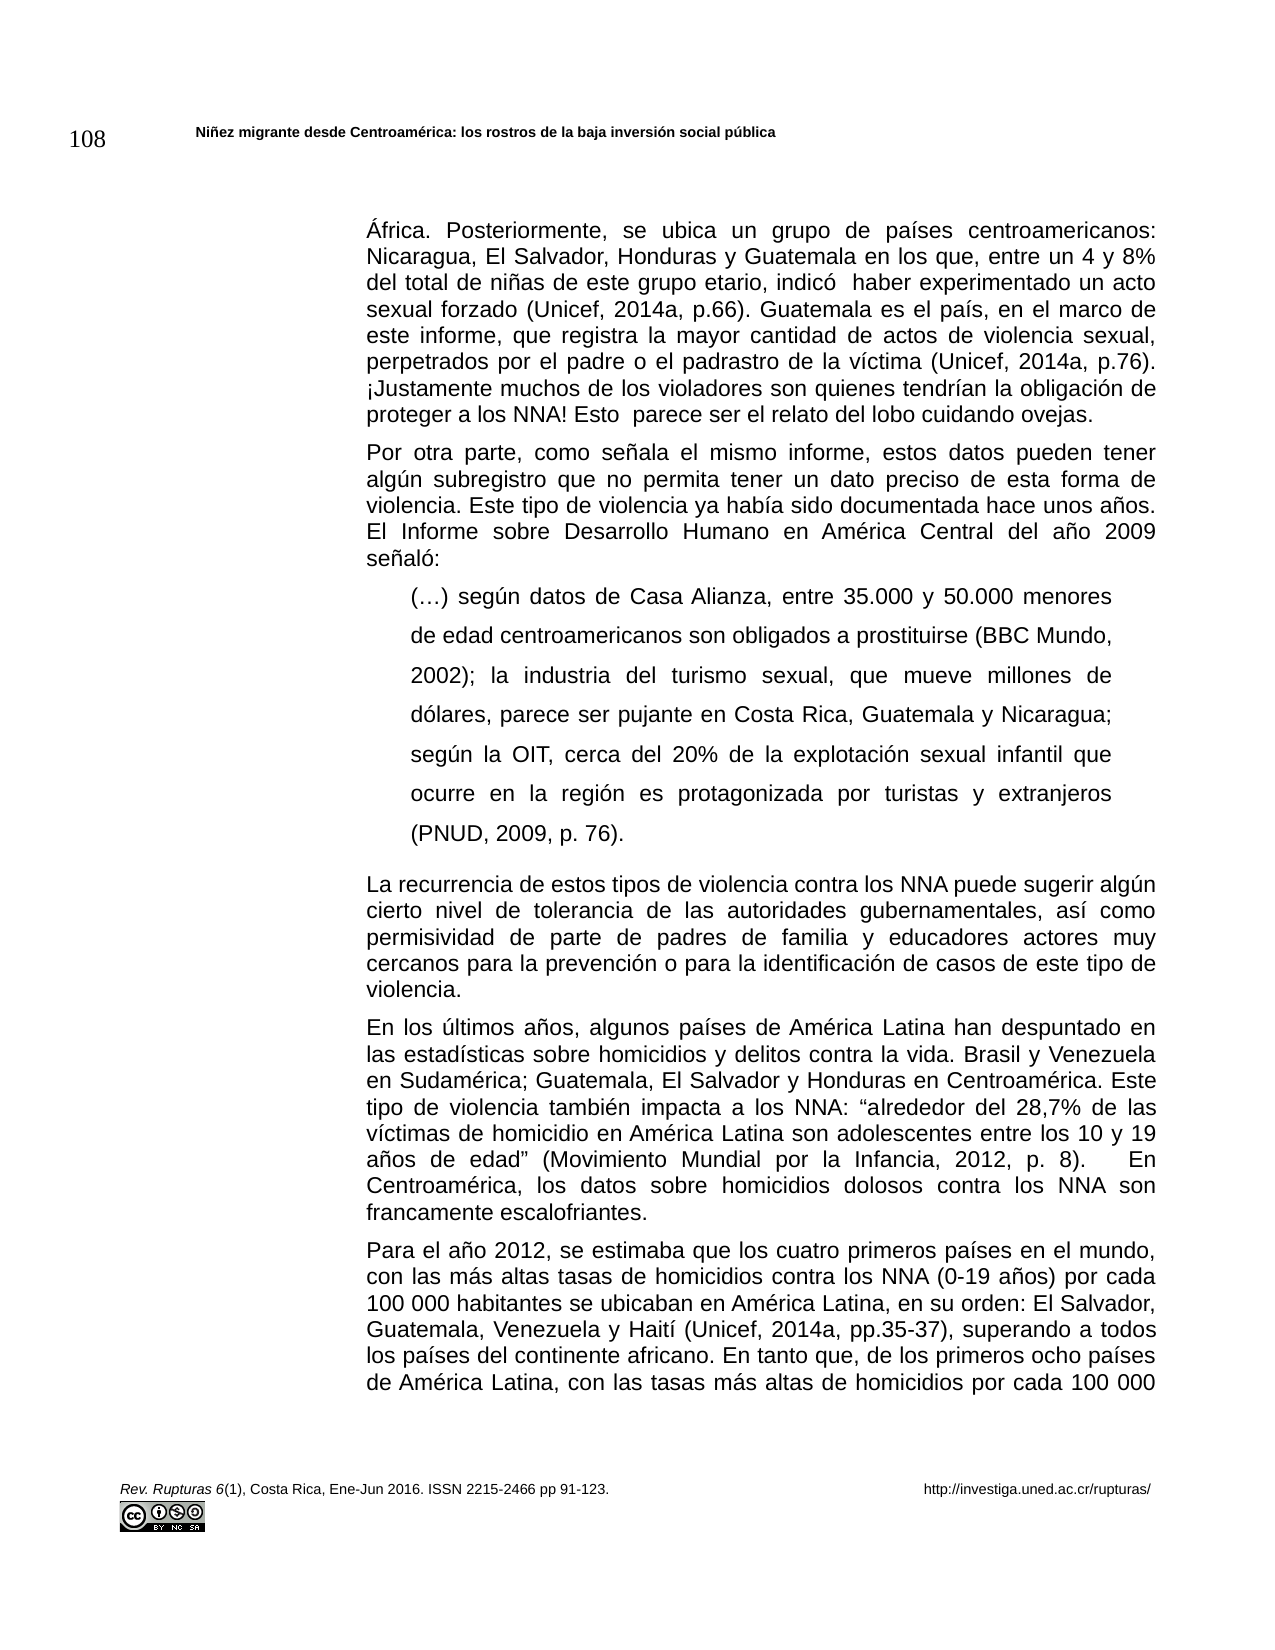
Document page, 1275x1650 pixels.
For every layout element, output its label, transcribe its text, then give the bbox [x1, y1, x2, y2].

text En los últimos años, algunos países de América Latina han despuntado en las estadísticas sobre homicidios y delitos contra la vida. Brasil y Venezuela en Sudamérica; Guatemala, El Salvador y Honduras en Centroamérica. Este tipo de violencia también impacta a los NNA: “alrededor del 28,7% de las víctimas de homicidio en América Latina son adolescentes entre los 10 y 19 años de edad” (Movimiento Mundial por la Infancia, 2012, p. 8). En Centroamérica, los datos sobre homicidios dolosos contra los NNA son francamente escalofriantes. [366, 1014, 1157, 1225]
text (…) según datos de Casa Alianza, entre 35.000 y 50.000 menores de edad centroamericanos son obligados a prostituirse (BBC Mundo, 2002); la industria del turismo sexual, que mueve millones de dólares, parece ser pujante en Costa Rica, Guatemala y Nicaragua; según la OIT, cerca del 20% de la explotación sexual infantil que ocurre en la región es protagonizada por turistas y extranjeros (PNUD, 2009, p. 76). [410, 583, 1113, 846]
text África. Posteriormente, se ubica un grupo de países centroamericanos: Nicaragua, El Salvador, Honduras y Guatemala en los que, entre un 4 y 8% del total de niñas de este grupo etario, indicó haber experimentado un acto sexual forzado (Unicef, 2014a, p.66). Guatemala es el país, en el marco de este informe, que registra la mayor cantidad de actos de violencia sexual, perpetrados por el padre o el padrastro de la víctima (Unicef, 2014a, p.76). ¡Justamente muchos de los violadores son quienes tendrían la obligación de proteger a los NNA! Esto parece ser el relato del lobo cuidando ovejas. [366, 217, 1157, 427]
text Por otra parte, como señala el mismo informe, estos datos pueden tener algún subregistro que no permita tener un dato preciso de esta forma de violencia. Este tipo de violencia ya había sido documentada hace unos años. El Informe sobre Desarrollo Humano en América Central del año 2009 señaló: [366, 439, 1157, 571]
picture [119, 1501, 205, 1532]
text Para el año 2012, se estimaba que los cuatro primeros países en el mundo, con las más altas tasas de homicidios contra los NNA (0-19 años) por cada 100 000 habitantes se ubicaban en América Latina, en su orden: El Salvador, Guatemala, Venezuela y Haití (Unicef, 2014a, pp.35-37), superando a todos los países del continente africano. En tanto que, de los primeros ocho países de América Latina, con las tasas más altas de homicidios por cada 100 000 [366, 1237, 1157, 1395]
text La recurrencia de estos tipos de violencia contra los NNA puede sugerir algún cierto nivel de tolerancia de las autoridades gubernamentales, así como permisividad de parte de padres de familia y educadores actores muy cercanos para la prevención o para la identificación de casos de este tipo de violencia. [366, 871, 1157, 1003]
